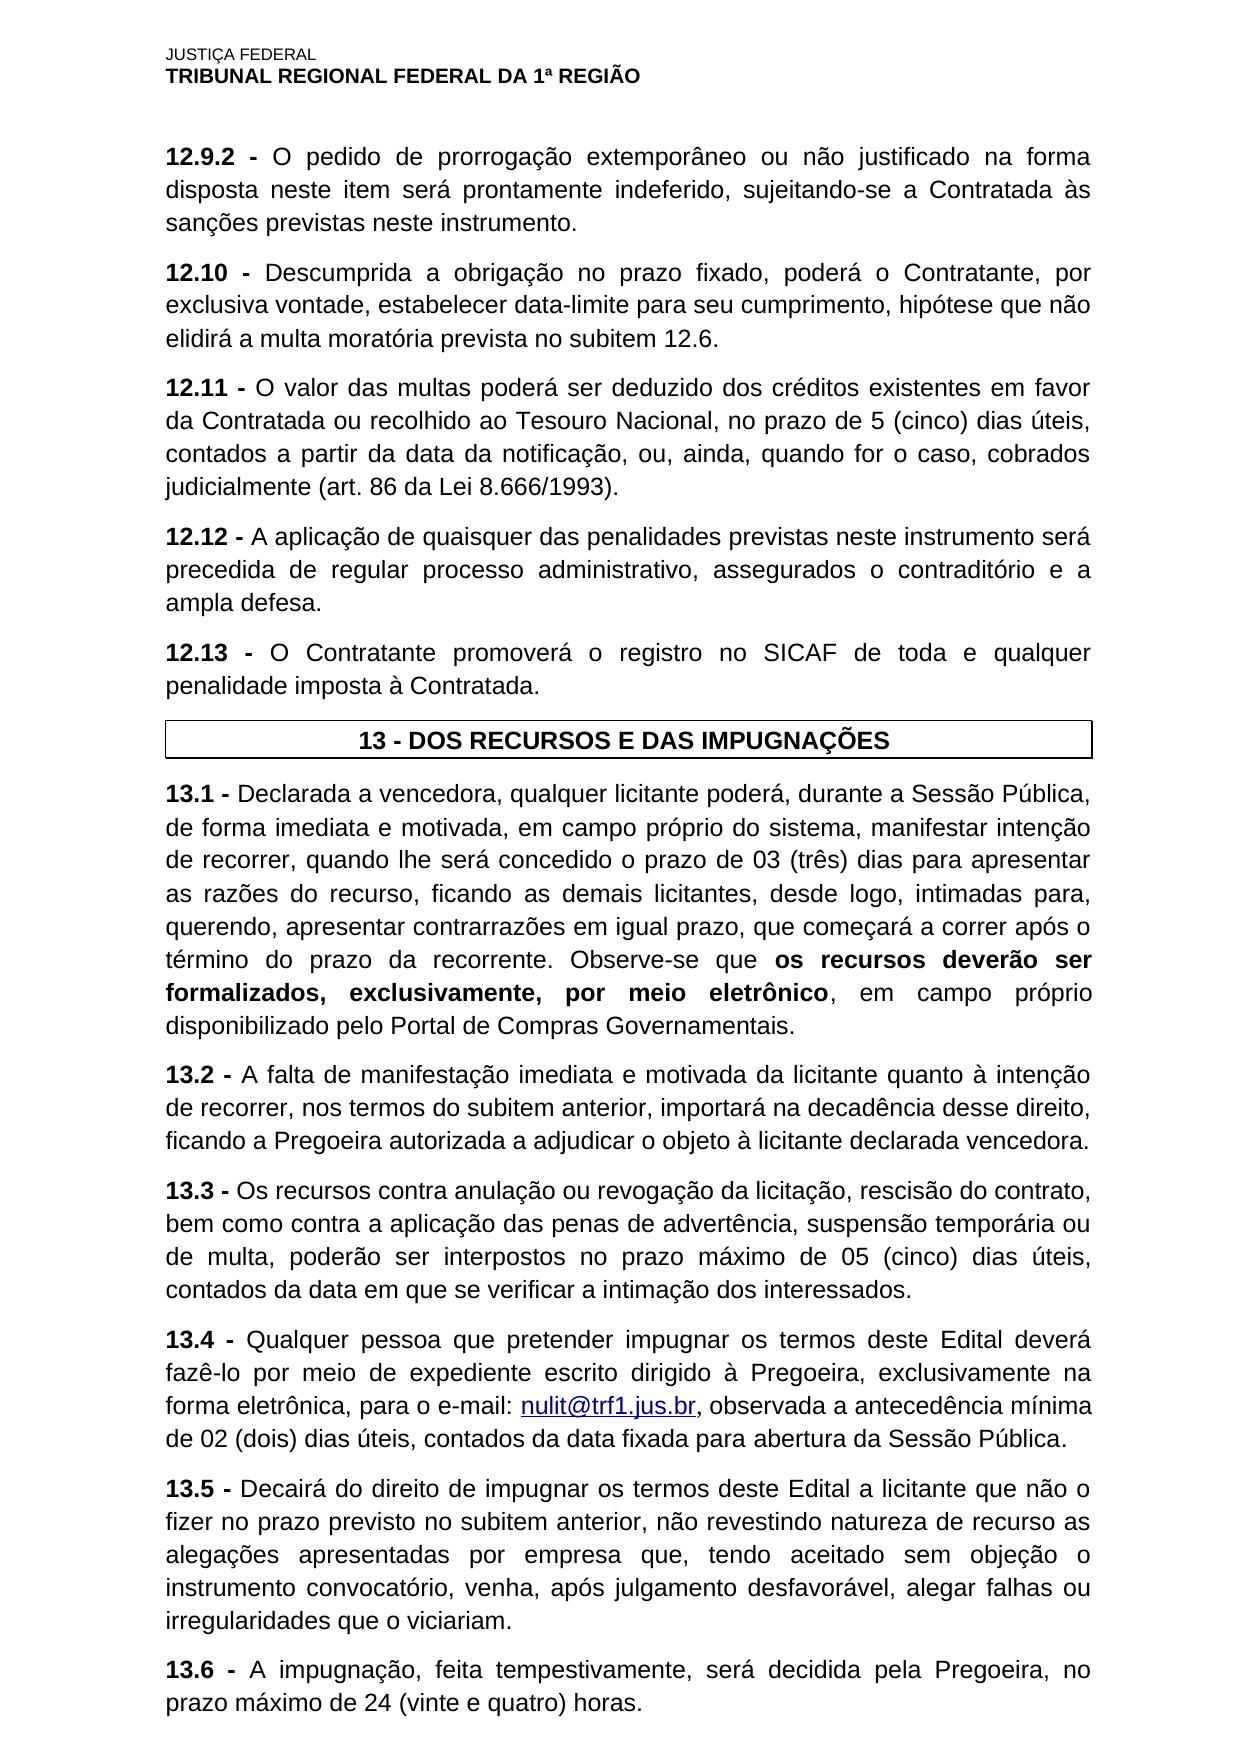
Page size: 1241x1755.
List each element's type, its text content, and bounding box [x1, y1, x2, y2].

text 13.6 - A impugnação, feita tempestivamente, será decidida pela Pregoeira, no prazo máximo de 24 (vinte e quatro) horas. [165, 1655, 1093, 1717]
text 12.12 - A aplicação de quaisquer das penalidades previstas neste instrumento será precedida de regular processo administrativo, assegurados o contraditório e a ampla defesa. [165, 522, 1093, 617]
text 12.13 - O Contratante promoverá o registro no SICAF de toda e qualquer penalidade imposta à Contratada. [165, 638, 1093, 699]
text 12.11 - O valor das multas poderá ser deduzido dos créditos existentes em favor da Contratada ou recolhido ao Tesouro Nacional, no prazo de 5 (cinco) dias úteis, contados a partir da data da notificação, ou, ainda, quando for o caso, cobrados judicialmente (art. 86 da Lei 8.666/1993). [165, 373, 1093, 501]
text 13.1 - Declarada a vencedora, qualquer licitante poderá, durante a Sessão Pública, de forma imediata e motivada, em campo próprio do sistema, manifestar intenção de recorrer, quando lhe será concedido o prazo de 03 (três) dias para apresentar as razões do recurso, ficando as demais licitantes, desde logo, intimadas para, querendo, apresentar contrarrazões em igual prazo, que começará a correr após o término do prazo da recorrente. Observe-se que os recursos deverão ser formalizados, exclusivamente, por meio eletrônico, em campo próprio disponibilizado pelo Portal de Compras Governamentais. [165, 779, 1093, 1039]
text 12.10 - Descumprida a obrigação no prazo fixado, poderá o Contratante, por exclusiva vontade, estabelecer data-limite para seu cumprimento, hipótese que não elidirá a multa moratória prevista no subitem 12.6. [165, 257, 1093, 352]
list 13.3 - Os recursos contra anulação ou revogação da licitação, rescisão do contrato, bem como contra a aplicação das penas de advertência, suspensão temporária ou de multa, poderão ser interpostos no prazo máximo de 05 (cinco) dias úteis, contados da data em que se verificar a intimação dos interessados. [165, 1176, 1093, 1304]
text 13.4 - Qualquer pessoa que pretender impugnar os termos deste Edital deverá fazê-lo por meio de expediente escrito dirigido à Pregoeira, exclusivamente na forma eletrônica, para o e-mail: nulit@trf1.jus.br, observada a antecedência mínima de 02 (dois) dias úteis, contados da data fixada para abertura da Sessão Pública. [165, 1325, 1093, 1453]
list 13.5 - Decairá do direito de impugnar os termos deste Edital a licitante que não o fizer no prazo previsto no subitem anterior, não revestindo natureza de recurso as alegações apresentadas por empresa que, tendo aceitado sem objeção o instrumento convocatório, venha, após julgamento desfavorável, alegar falhas ou irregularidades que o viciariam. [165, 1474, 1093, 1634]
text 12.9.2 - O pedido de prorrogação extemporâneo ou não justificado na forma disposta neste item será prontamente indeferido, sujeitando-se a Contratada às sanções previstas neste instrumento. [165, 142, 1093, 237]
text 13.2 - A falta de manifestação imediata e motivada da licitante quanto à intenção de recorrer, nos termos do subitem anterior, importará na decadência desse direito, ficando a Pregoeira autorizada a adjudicar o objeto à licitante declarada vencedora. [165, 1060, 1093, 1155]
text 13 - DOS RECURSOS E DAS IMPUGNAÇÕES [166, 721, 1091, 757]
